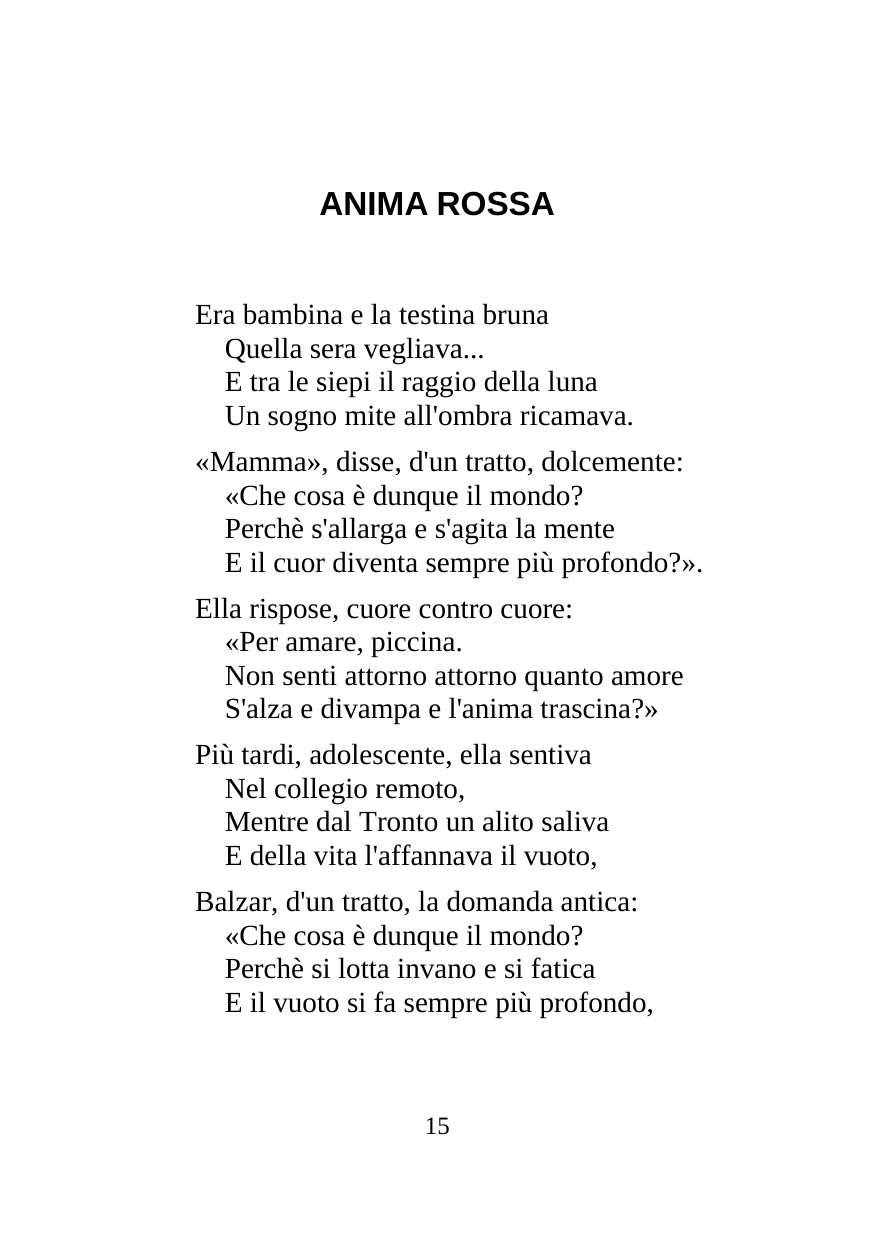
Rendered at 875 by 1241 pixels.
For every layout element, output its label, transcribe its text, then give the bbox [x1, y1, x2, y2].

text Ella rispose, cuore contro cuore: «Per amare, piccina. Non senti attorno attorno quanto amore S'alza e divampa e l'anima trascina?» [195, 591, 768, 725]
text Più tardi, adolescente, ella sentiva Nel collegio remoto, Mentre dal Tronto un alito saliva E della vita l'affannava il vuoto, [195, 737, 768, 872]
subtitle ANIMA ROSSA [106, 184, 768, 222]
text Era bambina e la testina bruna Quella sera vegliava... E tra le siepi il raggio della luna Un sogno mite all'ombra ricamava. [195, 297, 768, 432]
text Balzar, d'un tratto, la domanda antica: «Che cosa è dunque il mondo? Perchè si lotta invano e si fatica E il vuoto si fa sempre più profondo, [195, 884, 768, 1018]
text «Mamma», disse, d'un tratto, dolcemente: «Che cosa è dunque il mondo? Perchè s'allarga e s'agita la mente E il cuor diventa sempre più profondo?». [195, 444, 768, 578]
